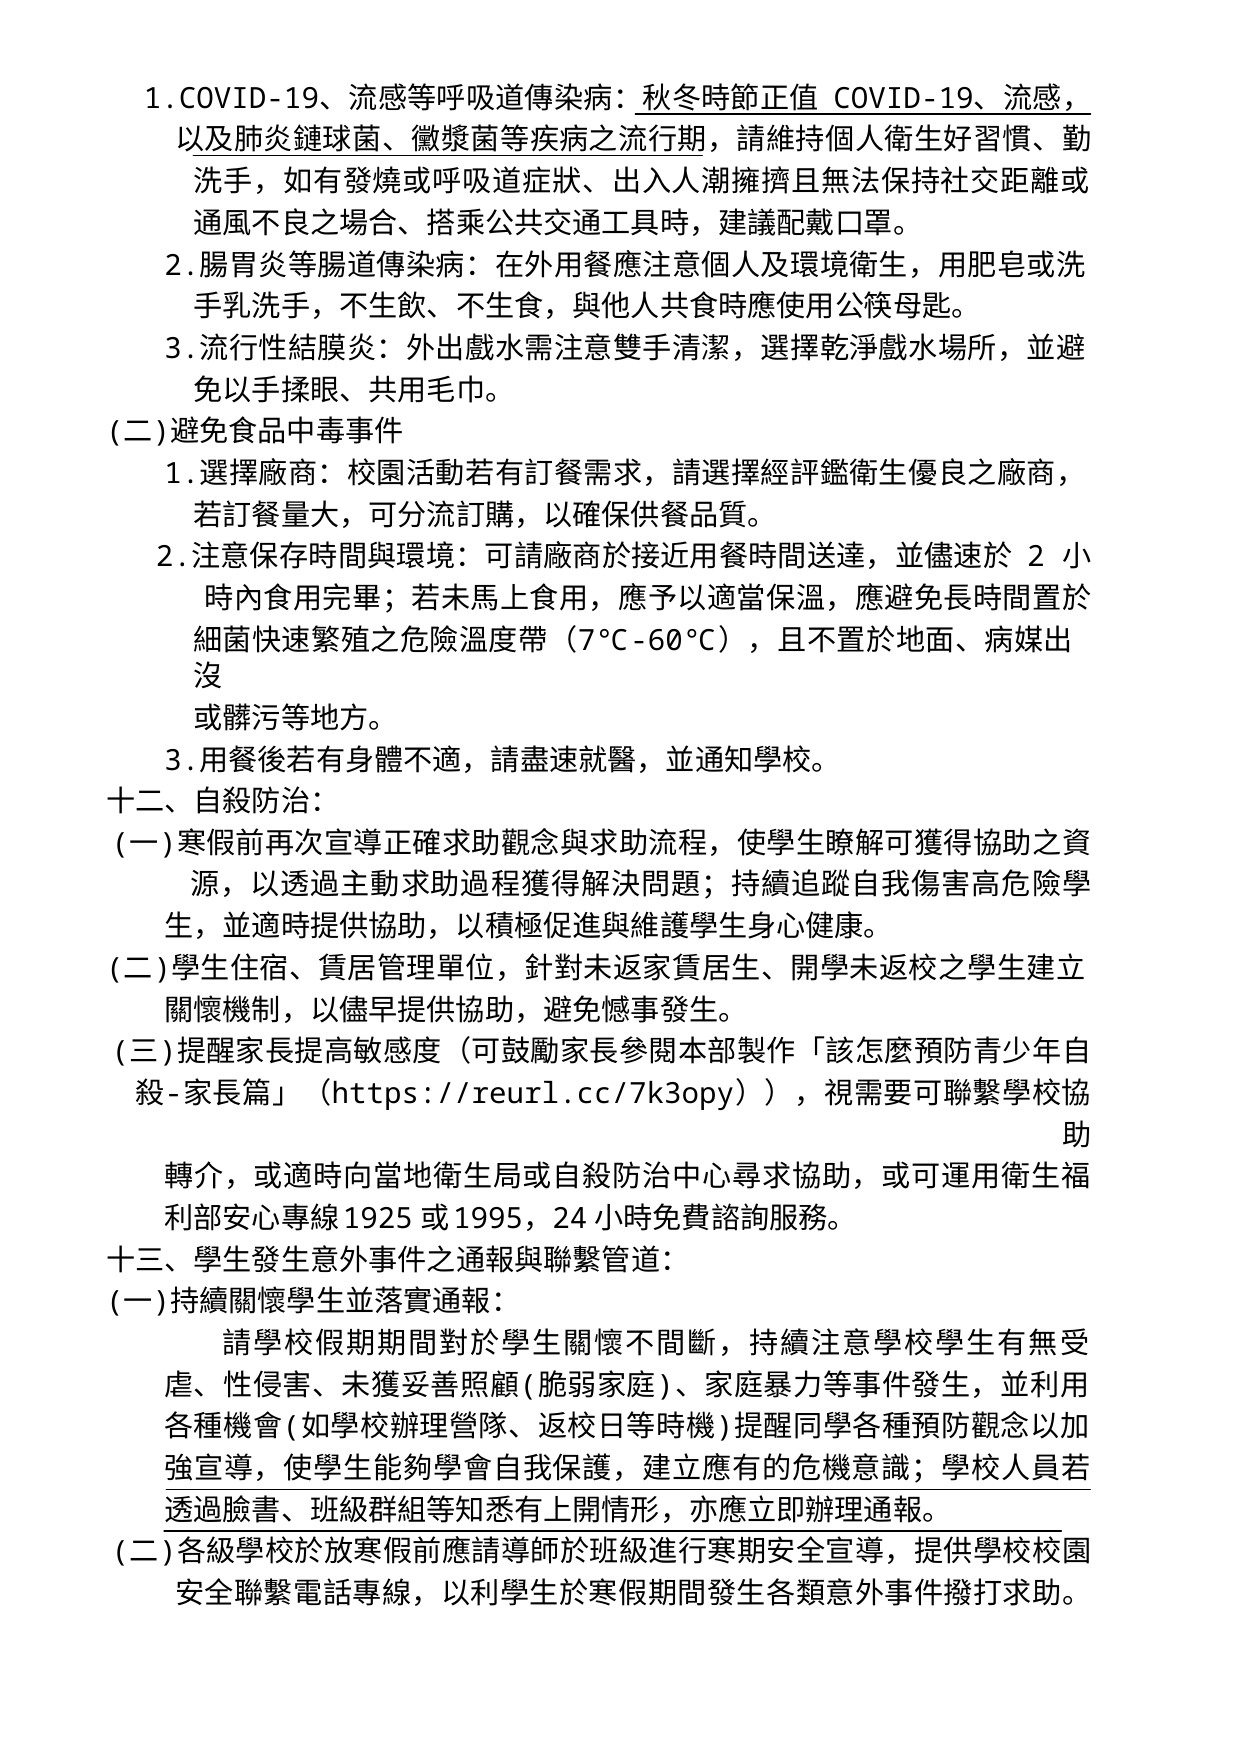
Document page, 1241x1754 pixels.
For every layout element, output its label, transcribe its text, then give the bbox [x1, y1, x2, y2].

text 3.用餐後若有身體不適，請盡速就醫，並通知學校。 [164, 741, 1091, 777]
text 細菌快速繁殖之危險溫度帶（7℃-60℃），且不置於地面、病媒出沒 [193, 621, 1091, 694]
text 轉介，或適時向當地衛生局或自殺防治中心尋求協助，或可運用衛生福利部安心專線1925或1995，24小時免費諮詢服務。 [164, 1153, 1091, 1236]
text 請學校假期期間對於學生關懷不間斷，持續注意學校學生有無受 虐、性侵害、未獲妥善照顧(脆弱家庭)、家庭暴力等事件發生，並利用各種機會(如學校辦理營隊、返校日等時機)提醒同學各種預防觀念以加強宣導，使學生能夠學會自我保護，建立應有的危機意識；學校人員若透過臉書、班級群組等知悉有上開情形，亦應立即辦理通報。 [164, 1320, 1091, 1529]
text 1.選擇廠商：校園活動若有訂餐需求，請選擇經評鑑衛生優良之廠商， [164, 454, 1091, 491]
text 關懷機制，以儘早提供協助，避免憾事發生。 [164, 991, 1091, 1027]
text 手乳洗手，不生飲、不生食，與他人共食時應使用公筷母匙。 [193, 287, 1091, 324]
text (三)提醒家長提高敏感度（可鼓勵家長參閱本部製作「該怎麼預防青少年自殺-家長篇」（https://reurl.cc/7k3opy）），視需要可聯繫學校協助 [106, 1028, 1091, 1153]
text 十二、自殺防治： [106, 782, 1091, 819]
text (一)持續關懷學生並落實通報： [106, 1282, 1091, 1319]
text 或髒污等地方。 [193, 699, 1091, 735]
text 3.流行性結膜炎：外出戲水需注意雙手清潔，選擇乾淨戲水場所，並避 [164, 329, 1091, 366]
text (一)寒假前再次宣導正確求助觀念與求助流程，使學生瞭解可獲得協助之資源，以透過主動求助過程獲得解決問題；持續追蹤自我傷害高危險學 [106, 820, 1091, 903]
text (二)各級學校於放寒假前應請導師於班級進行寒期安全宣導，提供學校校園安全聯繫電話專線，以利學生於寒假期間發生各類意外事件撥打求助。 [106, 1529, 1091, 1612]
text (二)避免食品中毒事件 [106, 412, 1091, 449]
text (二)學生住宿、賃居管理單位，針對未返家賃居生、開學未返校之學生建立 [106, 949, 1091, 985]
text 1.COVID-19、流感等呼吸道傳染病：秋冬時節正值 COVID-19、流感，以及肺炎鏈球菌、黴漿菌等疾病之流行期，請維持個人衛生好習慣、勤 [138, 75, 1091, 158]
text 2.腸胃炎等腸道傳染病：在外用餐應注意個人及環境衛生，用肥皂或洗 [164, 246, 1091, 282]
text 洗手，如有發燒或呼吸道症狀、出入人潮擁擠且無法保持社交距離或通風不良之場合、搭乘公共交通工具時，建議配戴口罩。 [193, 158, 1091, 242]
text 若訂餐量大，可分流訂購，以確保供餐品質。 [193, 496, 1091, 532]
text 十三、學生發生意外事件之通報與聯繫管道： [106, 1241, 1091, 1277]
text 生，並適時提供協助，以積極促進與維護學生身心健康。 [164, 907, 1091, 944]
text 免以手揉眼、共用毛巾。 [193, 371, 1091, 407]
text 2.注意保存時間與環境：可請廠商於接近用餐時間送達，並儘速於 2 小時內食用完畢；若未馬上食用，應予以適當保溫，應避免長時間置於 [138, 533, 1091, 617]
